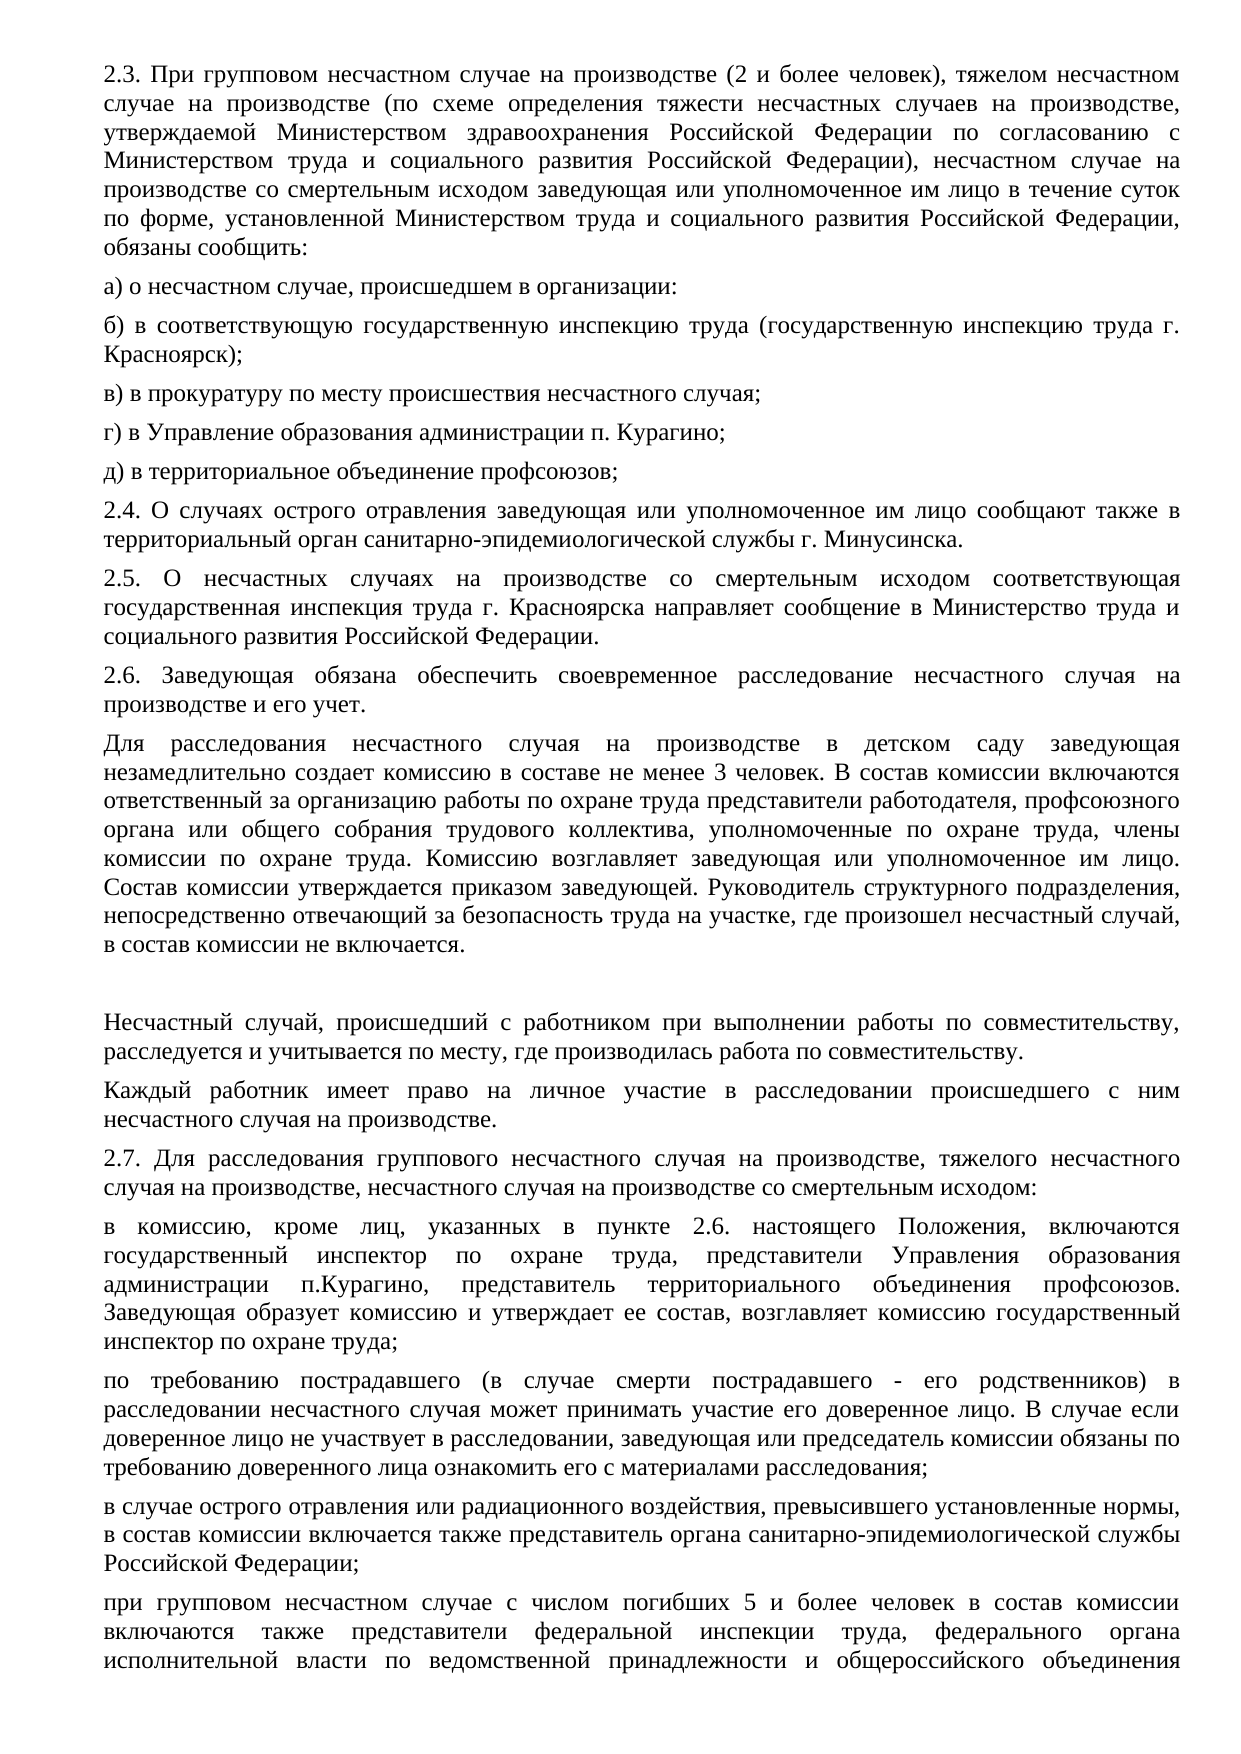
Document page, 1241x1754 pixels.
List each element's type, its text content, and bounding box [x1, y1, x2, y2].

text Для расследования несчастного случая на производстве в детском саду заведующая незамедлительно создает комиссию в составе не менее 3 человек. В состав комиссии включаются ответственный за организацию работы по охране труда представители работодателя, профсоюзного органа или общего собрания трудового коллектива, уполномоченные по охране труда, члены комиссии по охране труда. Комиссию возглавляет заведующая или уполномоченное им лицо. Состав комиссии утверждается приказом заведующей. Руководитель структурного подразделения, непосредственно отвечающий за безопасность труда на участке, где произошел несчастный случай, в состав комиссии не включается. [103, 728, 1181, 958]
text 2.4. О случаях острого отравления заведующая или уполномоченное им лицо сообщают также в территориальный орган санитарно-эпидемиологической службы г. Минусинска. [103, 495, 1181, 553]
text 2.3. При групповом несчастном случае на производстве (2 и более человек), тяжелом несчастном случае на производстве (по схеме определения тяжести несчастных случаев на производстве, утверждаемой Министерством здравоохранения Российской Федерации по согласованию с Министерством труда и социального развития Российской Федерации), несчастном случае на производстве со смертельным исходом заведующая или уполномоченное им лицо в течение суток по форме, установленной Министерством труда и социального развития Российской Федерации, обязаны сообщить: [103, 59, 1181, 260]
text г) в Управление образования администрации п. Курагино; [103, 417, 1181, 446]
text в комиссию, кроме лиц, указанных в пункте 2.6. настоящего Положения, включаются государственный инспектор по охране труда, представители Управления образования администрации п.Курагино, представитель территориального объединения профсоюзов. Заведующая образует комиссию и утверждает ее состав, возглавляет комиссию государственный инспектор по охране труда; [103, 1211, 1181, 1355]
text 2.7. Для расследования группового несчастного случая на производстве, тяжелого несчастного случая на производстве, несчастного случая на производстве со смертельным исходом: [103, 1143, 1181, 1201]
text Несчастный случай, происшедший с работником при выполнении работы по совместительству, расследуется и учитывается по месту, где производилась работа по совместительству. [103, 1007, 1181, 1065]
text в случае острого отравления или радиационного воздействия, превысившего установленные нормы, в состав комиссии включается также представитель органа санитарно-эпидемиологической службы Российской Федерации; [103, 1491, 1181, 1577]
text д) в территориальное объединение профсоюзов; [103, 456, 1181, 485]
text по требованию пострадавшего (в случае смерти пострадавшего - его родственников) в расследовании несчастного случая может принимать участие его доверенное лицо. В случае если доверенное лицо не участвует в расследовании, заведующая или председатель комиссии обязаны по требованию доверенного лица ознакомить его с материалами расследования; [103, 1365, 1181, 1480]
text б) в соответствующую государственную инспекцию труда (государственную инспекцию труда г. Красноярск); [103, 310, 1181, 367]
text 2.5. О несчастных случаях на производстве со смертельным исходом соответствующая государственная инспекция труда г. Красноярска направляет сообщение в Министерство труда и социального развития Российской Федерации. [103, 563, 1181, 649]
text в) в прокуратуру по месту происшествия несчастного случая; [103, 378, 1181, 407]
text Каждый работник имеет право на личное участие в расследовании происшедшего с ним несчастного случая на производстве. [103, 1075, 1181, 1133]
text при групповом несчастном случае с числом погибших 5 и более человек в состав комиссии включаются также представители федеральной инспекции труда, федерального органа исполнительной власти по ведомственной принадлежности и общероссийского объединения [103, 1587, 1181, 1674]
text а) о несчастном случае, происшедшем в организации: [103, 271, 1181, 299]
text 2.6. Заведующая обязана обеспечить своевременное расследование несчастного случая на производстве и его учет. [103, 660, 1181, 717]
